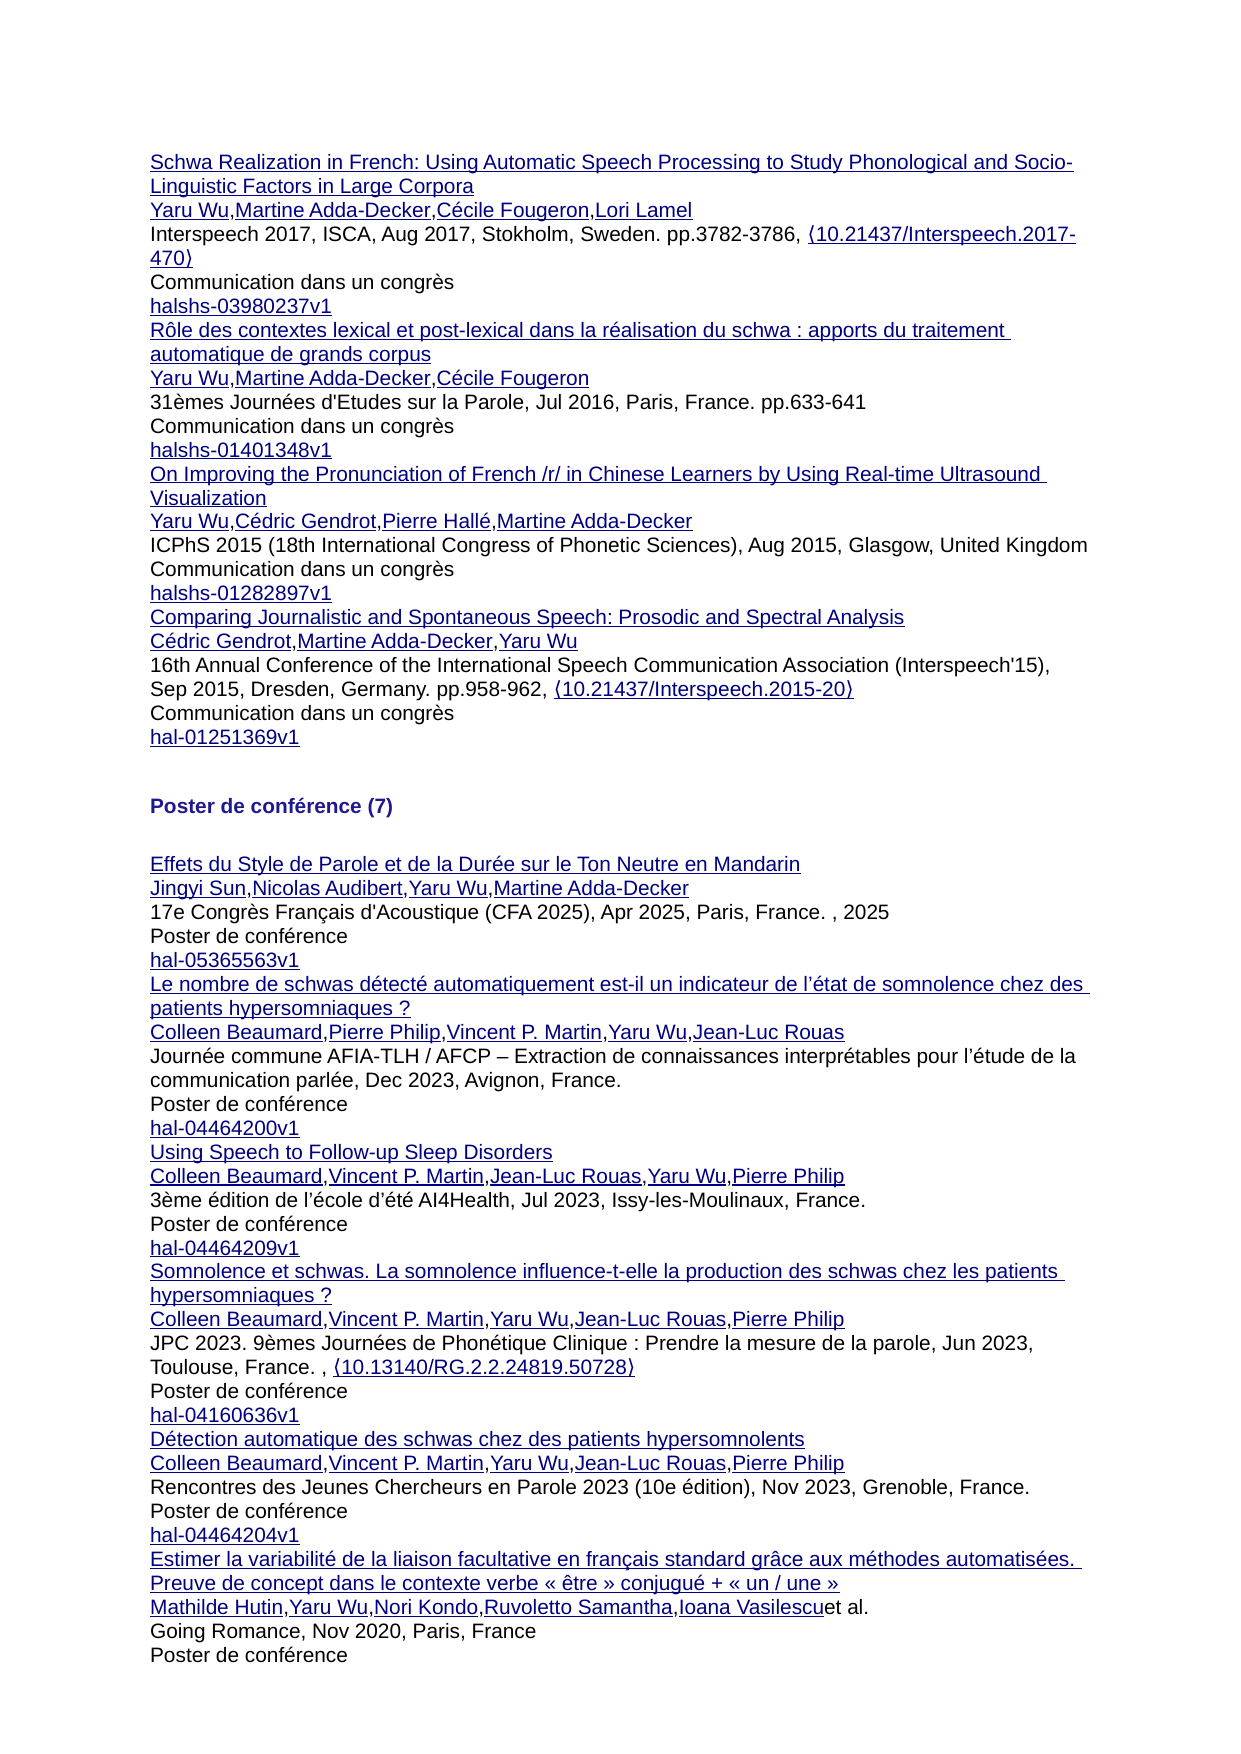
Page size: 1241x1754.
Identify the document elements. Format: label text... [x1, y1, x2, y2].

table_cell Estimer la variabilité de la liaison facultative en français standard grâce aux méthodes automatisées. Preuve de concept dans le contexte verbe « être » conjugué + « un / une » Mathilde Hutin,Yaru Wu,Nori Kondo,Ruvoletto Samantha,Ioana Vasilescuet al. Going Romance, Nov 2020, Paris, France Poster de conférence [150, 1547, 1090, 1667]
table_cell Le nombre de schwas détecté automatiquement est-il un indicateur de l’état de somnolence chez des [150, 972, 1090, 993]
table_cell Somnolence et schwas. La somnolence influence-t-elle la production des schwas chez les patients hypersomniaques ? Colleen Beaumard,Vincent P. Martin,Yaru Wu,Jean-Luc Rouas,Pierre Philip JPC 2023. 9èmes Journées de Phonétique Clinique : Prendre la mesure de la parole, Jun 2023, Toulouse, France. , ⟨10.13140/RG.2.2.24819.50728⟩ Poster de conférence hal-04160636v1 [150, 1259, 1090, 1427]
table_cell On Improving the Pronunciation of French /r/ in Chinese Learners by Using Real-time Ultrasound Visualization Yaru Wu,Cédric Gendrot,Pierre Hallé,Martine Adda-Decker ICPhS 2015 (18th International Congress of Phonetic Sciences), Aug 2015, Glasgow, United Kingdom Communication dans un congrès halshs-01282897v1 [150, 461, 1090, 605]
table_cell Détection automatique des schwas chez des patients hypersomnolents Colleen Beaumard,Vincent P. Martin,Yaru Wu,Jean-Luc Rouas,Pierre Philip Rencontres des Jeunes Chercheurs en Parole 2023 (10e édition), Nov 2023, Grenoble, France. Poster de conférence hal-04464204v1 [150, 1427, 1090, 1547]
table_cell Schwa Realization in French: Using Automatic Speech Processing to Study Phonological and Socio-Linguistic Factors in Large Corpora Yaru Wu,Martine Adda-Decker,Cécile Fougeron,Lori Lamel Interspeech 2017, ISCA, Aug 2017, Stokholm, Sweden. pp.3782-3786, ⟨10.21437/Interspeech.2017-470⟩ Communication dans un congrès halshs-03980237v1 [150, 150, 1090, 318]
table_cell Using Speech to Follow-up Sleep Disorders Colleen Beaumard,Vincent P. Martin,Jean-Luc Rouas,Yaru Wu,Pierre Philip 3ème édition de l’école d’été AI4Health, Jul 2023, Issy-les-Moulinaux, France. Poster de conférence hal-04464209v1 [150, 1140, 1090, 1259]
subtitle Poster de conférence (7) [150, 794, 1090, 818]
table_header Effets du Style de Parole et de la Durée sur le Ton Neutre en Mandarin Jingyi Sun,Nicolas Audibert,Yaru Wu,Martine Adda-Decker 17e Congrès Français d'Acoustique (CFA 2025), Apr 2025, Paris, France. , 2025 Poster de conférence hal-05365563v1 [150, 852, 1090, 972]
table_cell Rôle des contextes lexical et post-lexical dans la réalisation du schwa : apports du traitement automatique de grands corpus Yaru Wu,Martine Adda-Decker,Cécile Fougeron 31èmes Journées d'Etudes sur la Parole, Jul 2016, Paris, France. pp.633-641 Communication dans un congrès halshs-01401348v1 [150, 318, 1090, 461]
table_cell patients hypersomniaques ? Colleen Beaumard,Pierre Philip,Vincent P. Martin,Yaru Wu,Jean-Luc Rouas Journée commune AFIA-TLH / AFCP – Extraction de connaissances interprétables pour l’étude de la communication parlée, Dec 2023, Avignon, France. Poster de conférence hal-04464200v1 [150, 994, 1090, 1139]
table_cell Comparing Journalistic and Spontaneous Speech: Prosodic and Spectral Analysis Cédric Gendrot,Martine Adda-Decker,Yaru Wu 16th Annual Conference of the International Speech Communication Association (Interspeech'15), Sep 2015, Dresden, Germany. pp.958-962, ⟨10.21437/Interspeech.2015-20⟩ Communication dans un congrès hal-01251369v1 [150, 605, 1090, 749]
